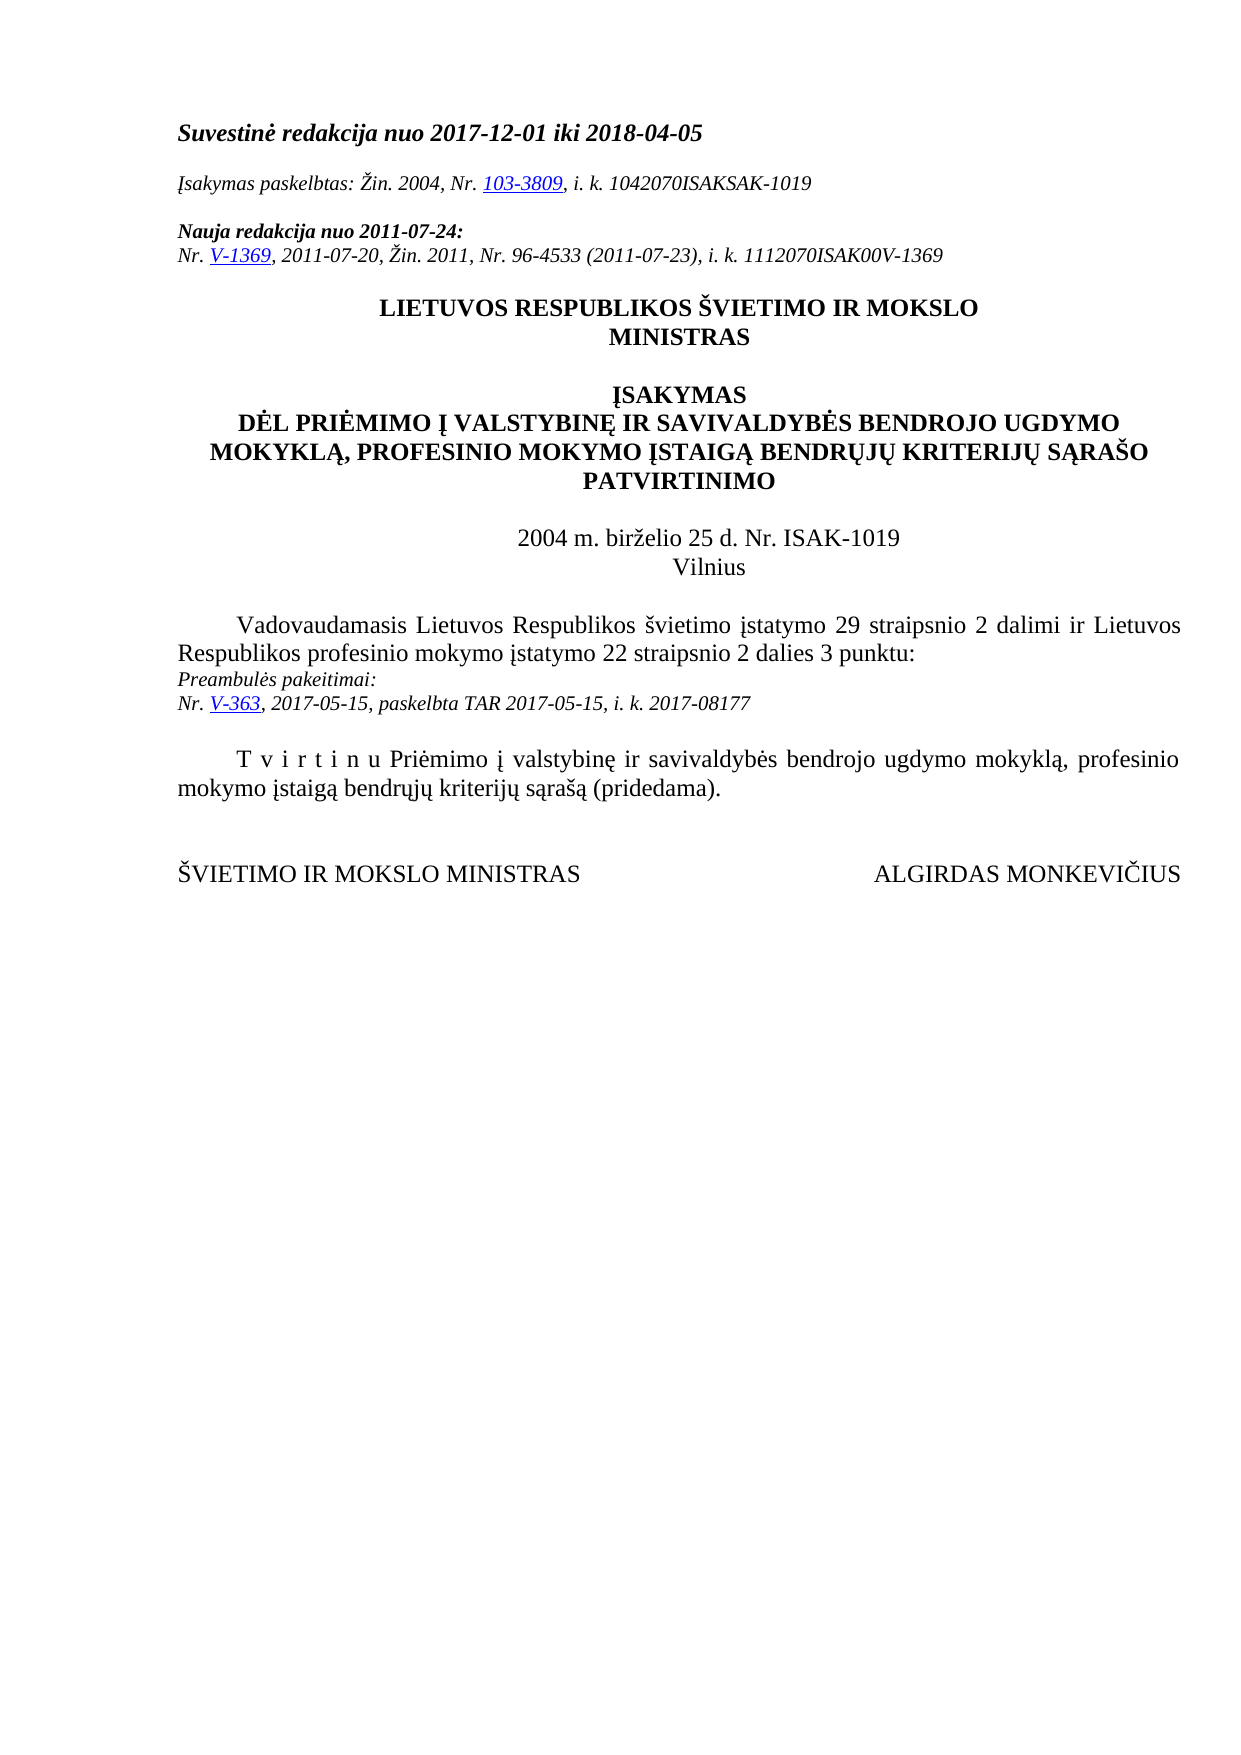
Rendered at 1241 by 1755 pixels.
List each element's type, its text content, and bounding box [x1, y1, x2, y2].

text Preambulės pakeitimai: [177, 667, 1181, 691]
text Įsakymas paskelbtas: Žin. 2004, Nr. 103-3809, i. k. 1042070ISAKSAK-1019 [177, 171, 1181, 195]
text Nr. V-1369, 2011-07-20, Žin. 2011, Nr. 96-4533 (2011-07-23), i. k. 1112070ISAK00V-1369 [177, 243, 1181, 267]
text 2004 m. birželio 25 d. Nr. ISAK-1019 [177, 523, 1181, 552]
text Nr. V-363, 2017-05-15, paskelbta TAR 2017-05-15, i. k. 2017-08177 [177, 691, 1181, 715]
text Nauja redakcija nuo 2011-07-24: [177, 219, 1181, 243]
text LIETUVOS RESPUBLIKOS ŠVIETIMO IR MOKSLO [177, 293, 1181, 322]
text MINISTRAS [177, 322, 1181, 351]
text Vilnius [177, 552, 1181, 581]
text DĖL PRIĖMIMO Į VALSTYBINĘ IR SAVIVALDYBĖS BENDROJO UGDYMO MOKYKLĄ, PROFESINIO MOKYMO ĮSTAIGĄ BENDRŲJŲ KRITERIJŲ SĄRAŠO PATVIRTINIMO [177, 408, 1181, 495]
text ŠVIETIMO IR MOKSLO MINISTRAS ALGIRDAS MONKEVIČIUS [177, 859, 1181, 888]
text Vadovaudamasis Lietuvos Respublikos švietimo įstatymo 29 straipsnio 2 dalimi ir Lietuvos Respublikos profesinio mokymo įstatymo 22 straipsnio 2 dalies 3 punktu: [177, 610, 1181, 667]
text Suvestinė redakcija nuo 2017-12-01 iki 2018-04-05 [177, 118, 1181, 147]
text T v i r t i n u Priėmimo į valstybinę ir savivaldybės bendrojo ugdymo mokyklą, profesinio mokymo įstaigą bendrųjų kriterijų sąrašą (pridedama). [177, 744, 1181, 802]
text ĮSAKYMAS [177, 380, 1181, 408]
